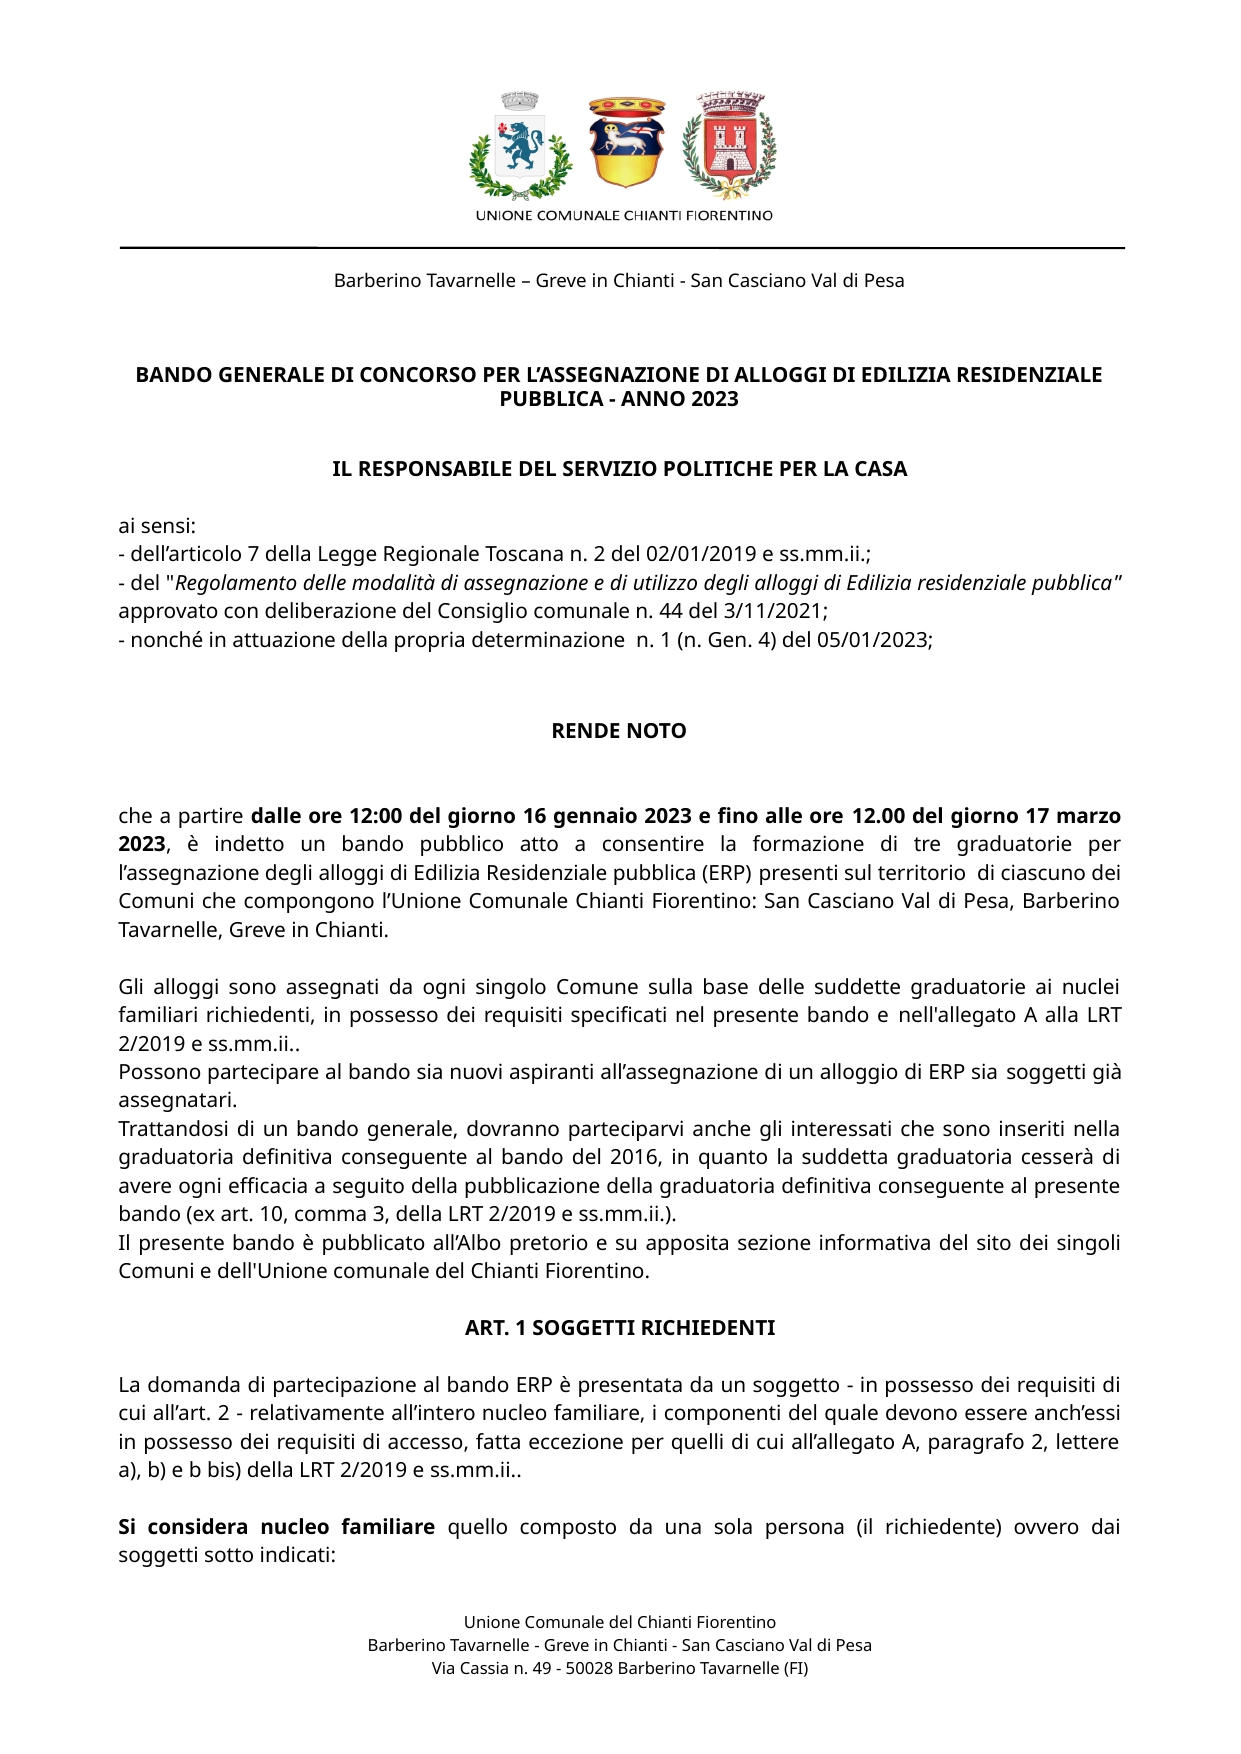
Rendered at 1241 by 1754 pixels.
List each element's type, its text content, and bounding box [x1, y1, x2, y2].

text Trattandosi di un bando generale, dovranno parteciparvi anche gli interessati che sono inseriti nella graduatoria definitiva conseguente al bando del 2016, in quanto la suddetta graduatoria cesserà di avere ogni efficacia a seguito della pubblicazione della graduatoria definitiva conseguente al presente bando (ex art. 10, comma 3, della LRT 2/2019 e ss.mm.ii.). [118, 1114, 1122, 1228]
text - del "Regolamento delle modalità di assegnazione e di utilizzo degli alloggi di Edilizia residenziale pubblica” approvato con deliberazione del Consiglio comunale n. 44 del 3/11/2021; [118, 568, 1122, 625]
text ART. 1 SOGGETTI RICHIEDENTI [118, 1313, 1122, 1341]
text Possono partecipare al bando sia nuovi aspiranti all’assegnazione di un alloggio di ERP sia soggetti già assegnatari. [118, 1057, 1122, 1114]
text RENDE NOTO [118, 716, 1120, 744]
text IL RESPONSABILE DEL SERVIZIO POLITICHE PER LA CASA [118, 454, 1122, 483]
text BANDO GENERALE DI CONCORSO PER L’ASSEGNAZIONE DI ALLOGGI DI EDILIZIA RESIDENZIALE PUBBLICA - ANNO 2023 [118, 360, 1120, 413]
text - dell’articolo 7 della Legge Regionale Toscana n. 2 del 02/01/2019 e ss.mm.ii.; [118, 539, 1122, 568]
text ai sensi: [118, 511, 1122, 539]
text Si considera nucleo familiare quello composto da una sola persona (il richiedente) ovvero dai soggetti sotto indicati: [118, 1512, 1122, 1569]
text La domanda di partecipazione al bando ERP è presentata da un soggetto - in possesso dei requisiti di cui all’art. 2 - relativamente all’intero nucleo familiare, i componenti del quale devono essere anch’essi in possesso dei requisiti di accesso, fatta eccezione per quelli di cui all’allegato A, paragrafo 2, lettere a), b) e b bis) della LRT 2/2019 e ss.mm.ii.. [118, 1370, 1122, 1484]
text Gli alloggi sono assegnati da ogni singolo Comune sulla base delle suddette graduatorie ai nuclei familiari richiedenti, in possesso dei requisiti specificati nel presente bando e nell'allegato A alla LRT 2/2019 e ss.mm.ii.. [118, 972, 1122, 1057]
text - nonché in attuazione della propria determinazione n. 1 (n. Gen. 4) del 05/01/2023; [118, 625, 1122, 653]
text Il presente bando è pubblicato all’Albo pretorio e su apposita sezione informativa del sito dei singoli Comuni e dell'Unione comunale del Chianti Fiorentino. [118, 1228, 1122, 1284]
text che a partire dalle ore 12:00 del giorno 16 gennaio 2023 e fino alle ore 12.00 del giorno 17 marzo 2023, è indetto un bando pubblico atto a consentire la formazione di tre graduatorie per l’assegnazione degli alloggi di Edilizia Residenziale pubblica (ERP) presenti sul territorio di ciascuno dei Comuni che compongono l’Unione Comunale Chianti Fiorentino: San Casciano Val di Pesa, Barberino Tavarnelle, Greve in Chianti. [118, 801, 1122, 943]
picture [454, 75, 786, 234]
